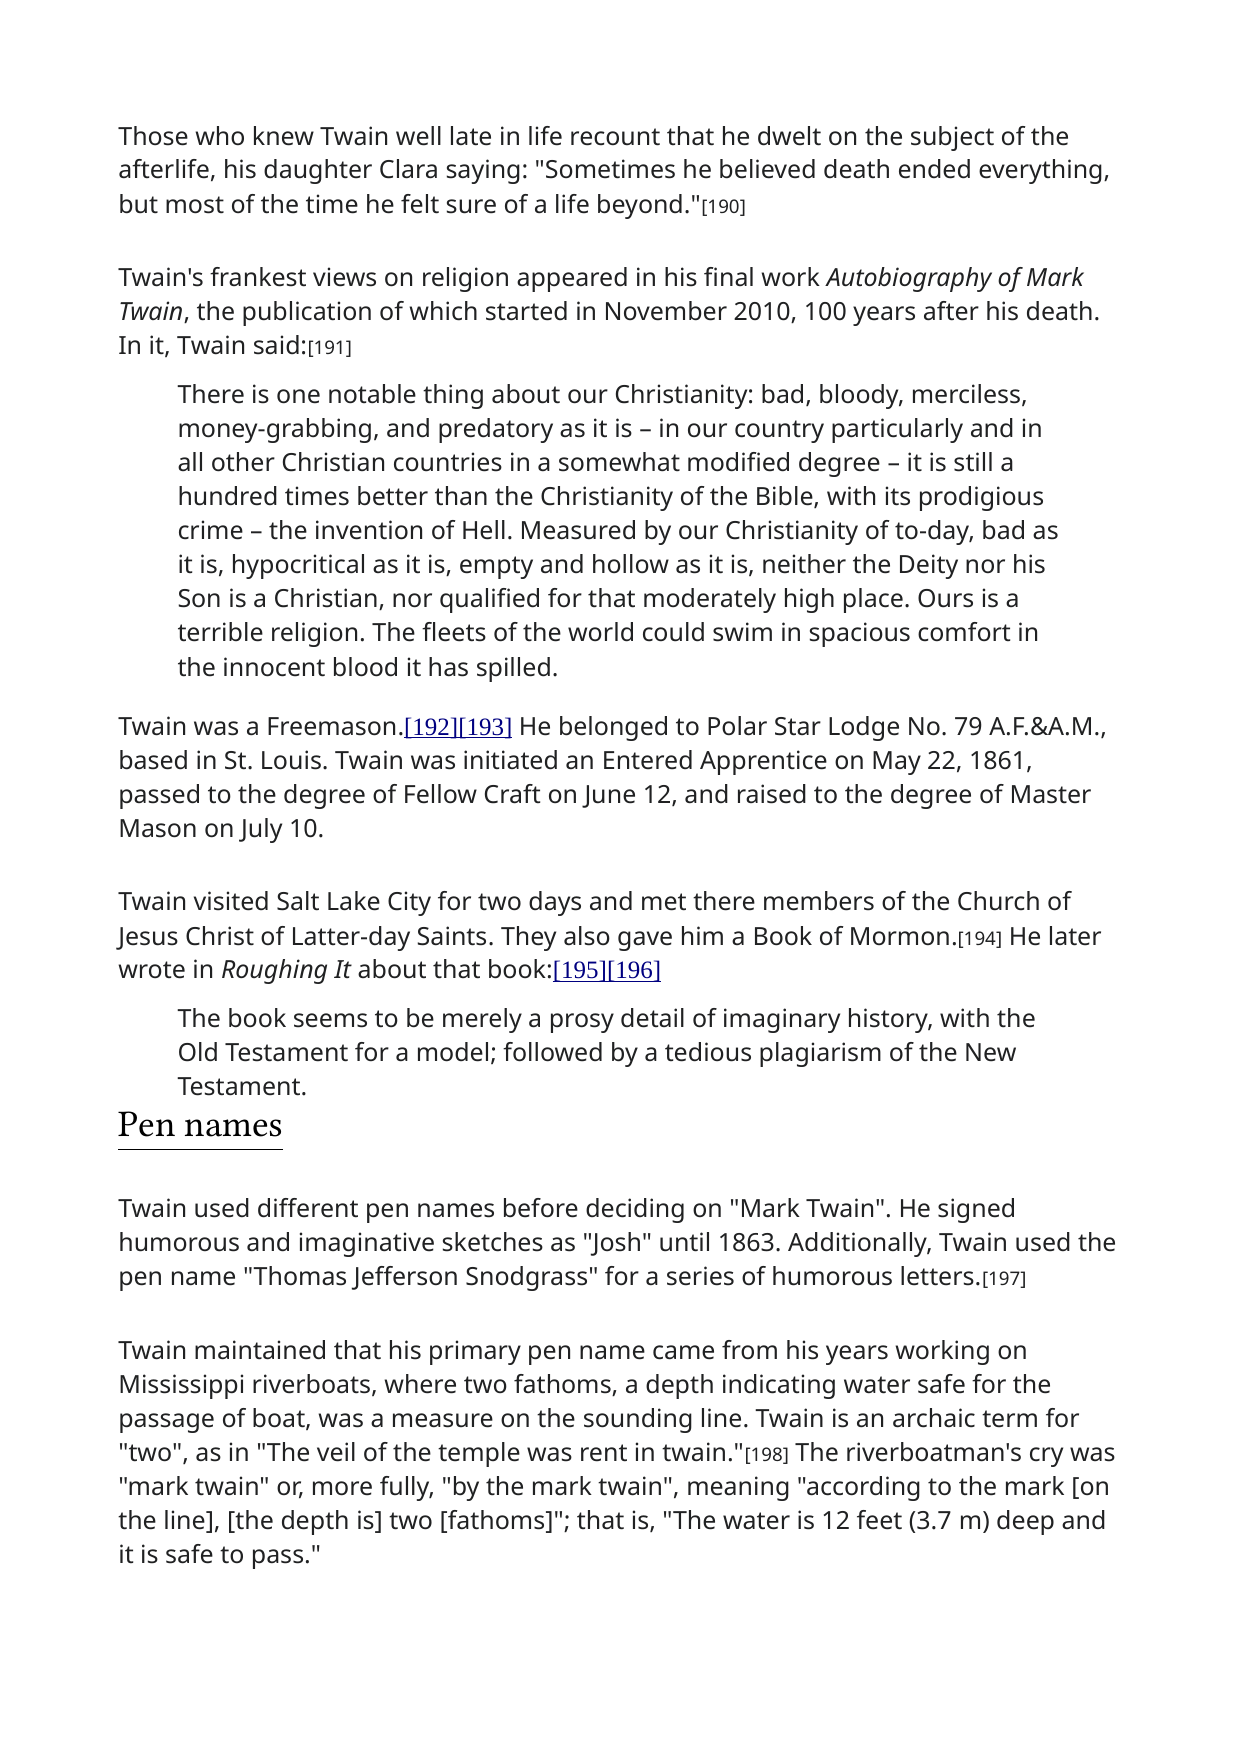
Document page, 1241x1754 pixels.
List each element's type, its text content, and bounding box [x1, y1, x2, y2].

text Twain used different pen names before deciding on "Mark Twain". He signed humorous and imaginative sketches as "Josh" until 1863. Additionally, Twain used the pen name "Thomas Jefferson Snodgrass" for a series of humorous letters.[197] [118, 1191, 1122, 1293]
text Twain maintained that his primary pen name came from his years working on Mississippi riverboats, where two fathoms, a depth indicating water safe for the passage of boat, was a measure on the sounding line. Twain is an archaic term for "two", as in "The veil of the temple was rent in twain."[198] The riverboatman's cry was "mark twain" or, more fully, "by the mark twain", meaning "according to the mark [on the line], [the depth is] two [fathoms]"; that is, "The water is 12 feet (3.7 m) deep and it is safe to pass." [118, 1332, 1122, 1571]
text Those who knew Twain well late in life recount that he dwelt on the subject of the afterlife, his daughter Clara saying: "Sometimes he believed death ended everything, but most of the time he felt sure of a life beyond."[190] [118, 118, 1122, 220]
text The book seems to be merely a prosy detail of imaginary history, with the Old Testament for a model; followed by a tedious plagiarism of the New Testament. [177, 1001, 1063, 1103]
text There is one notable thing about our Christianity: bad, bloody, merciless, money-grabbing, and predatory as it is – in our country particularly and in all other Christian countries in a somewhat modified degree – it is still a hundred times better than the Christianity of the Bible, with its prodigious crime – the invention of Hell. Measured by our Christianity of to-day, bad as it is, hypocritical as it is, empty and hollow as it is, neither the Deity nor his Son is a Christian, nor qualified for that moderately high place. Ours is a terrible religion. The fleets of the world could swim in spacious comfort in the innocent blood it has spilled. [177, 377, 1063, 683]
subtitle Pen names [118, 1103, 1122, 1149]
text Twain visited Salt Lake City for two days and met there members of the Church of Jesus Christ of Latter-day Saints. They also gave him a Book of Mormon.[194] He later wrote in Roughing It about that book:[195][196] [118, 884, 1122, 986]
text Twain's frankest views on religion appeared in his final work Autobiography of Mark Twain, the publication of which started in November 2010, 100 years after his death. In it, Twain said:[191] [118, 260, 1122, 362]
text Twain was a Freemason.[192][193] He belonged to Polar Star Lodge No. 79 A.F.&A.M., based in St. Louis. Twain was initiated an Entered Apprentice on May 22, 1861, passed to the degree of Fellow Craft on June 12, and raised to the degree of Master Mason on July 10. [118, 708, 1122, 844]
